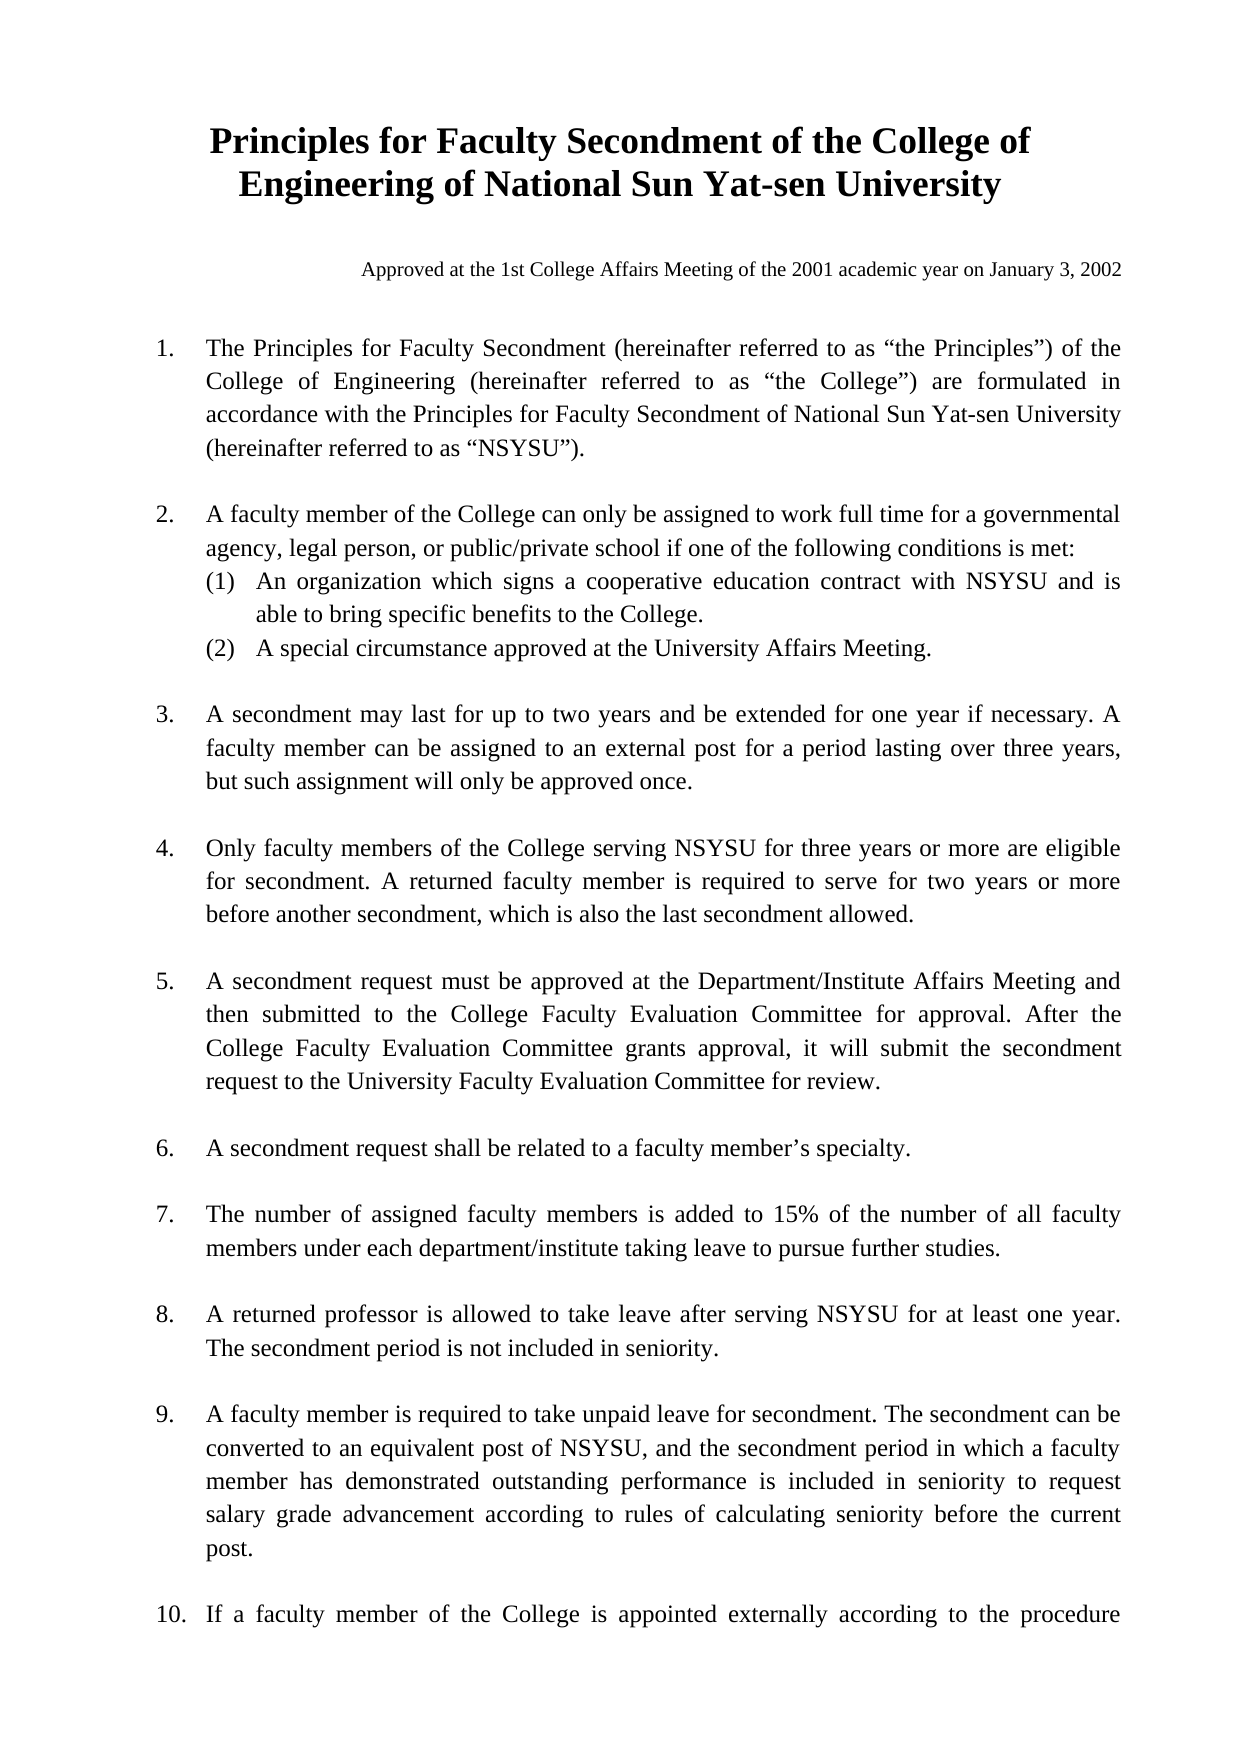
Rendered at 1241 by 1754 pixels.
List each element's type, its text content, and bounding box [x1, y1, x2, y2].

list If a faculty member of the College is appointed externally according to the procedure [156, 1596, 1122, 1629]
list A faculty member of the College can only be assigned to work full time for a governmental agency, legal person, or public/private school if one of the following conditions is met: [156, 496, 1122, 563]
list A returned professor is allowed to take leave after serving NSYSU for at least one year. The secondment period is not included in seniority. [156, 1296, 1122, 1363]
list A secondment request must be approved at the Department/Institute Affairs Meeting and then submitted to the College Faculty Evaluation Committee for approval. After the College Faculty Evaluation Committee grants approval, it will submit the secondment request to the University Faculty Evaluation Committee for review. [156, 963, 1122, 1096]
list Only faculty members of the College serving NSYSU for three years or more are eligible for secondment. A returned faculty member is required to serve for two years or more before another secondment, which is also the last secondment allowed. [156, 829, 1122, 929]
text Approved at the 1st College Affairs Meeting of the 2001 academic year on January 3, 2002 [118, 257, 1122, 281]
list The Principles for Faculty Secondment (hereinafter referred to as “the Principles”) of the College of Engineering (hereinafter referred to as “the College”) are formulated in accordance with the Principles for Faculty Secondment of National Sun Yat-sen University (hereinafter referred to as “NSYSU”). [156, 329, 1122, 463]
list A special circumstance approved at the University Affairs Meeting. [206, 629, 1122, 663]
list An organization which signs a cooperative education contract with NSYSU and is able to bring specific benefits to the College. [206, 563, 1122, 629]
list A secondment may last for up to two years and be extended for one year if necessary. A faculty member can be assigned to an external post for a period lasting over three years, but such assignment will only be approved once. [156, 696, 1122, 796]
list The number of assigned faculty members is added to 15% of the number of all faculty members under each department/institute taking leave to pursue further studies. [156, 1196, 1122, 1263]
list A secondment request shall be related to a faculty member’s specialty. [156, 1129, 1122, 1163]
list A faculty member is required to take unpaid leave for secondment. The secondment can be converted to an equivalent post of NSYSU, and the secondment period in which a faculty member has demonstrated outstanding performance is included in seniority to request salary grade advancement according to rules of calculating seniority before the current post. [156, 1396, 1122, 1563]
text Principles for Faculty Secondment of the College of Engineering of National Sun Yat-sen University [118, 118, 1122, 204]
